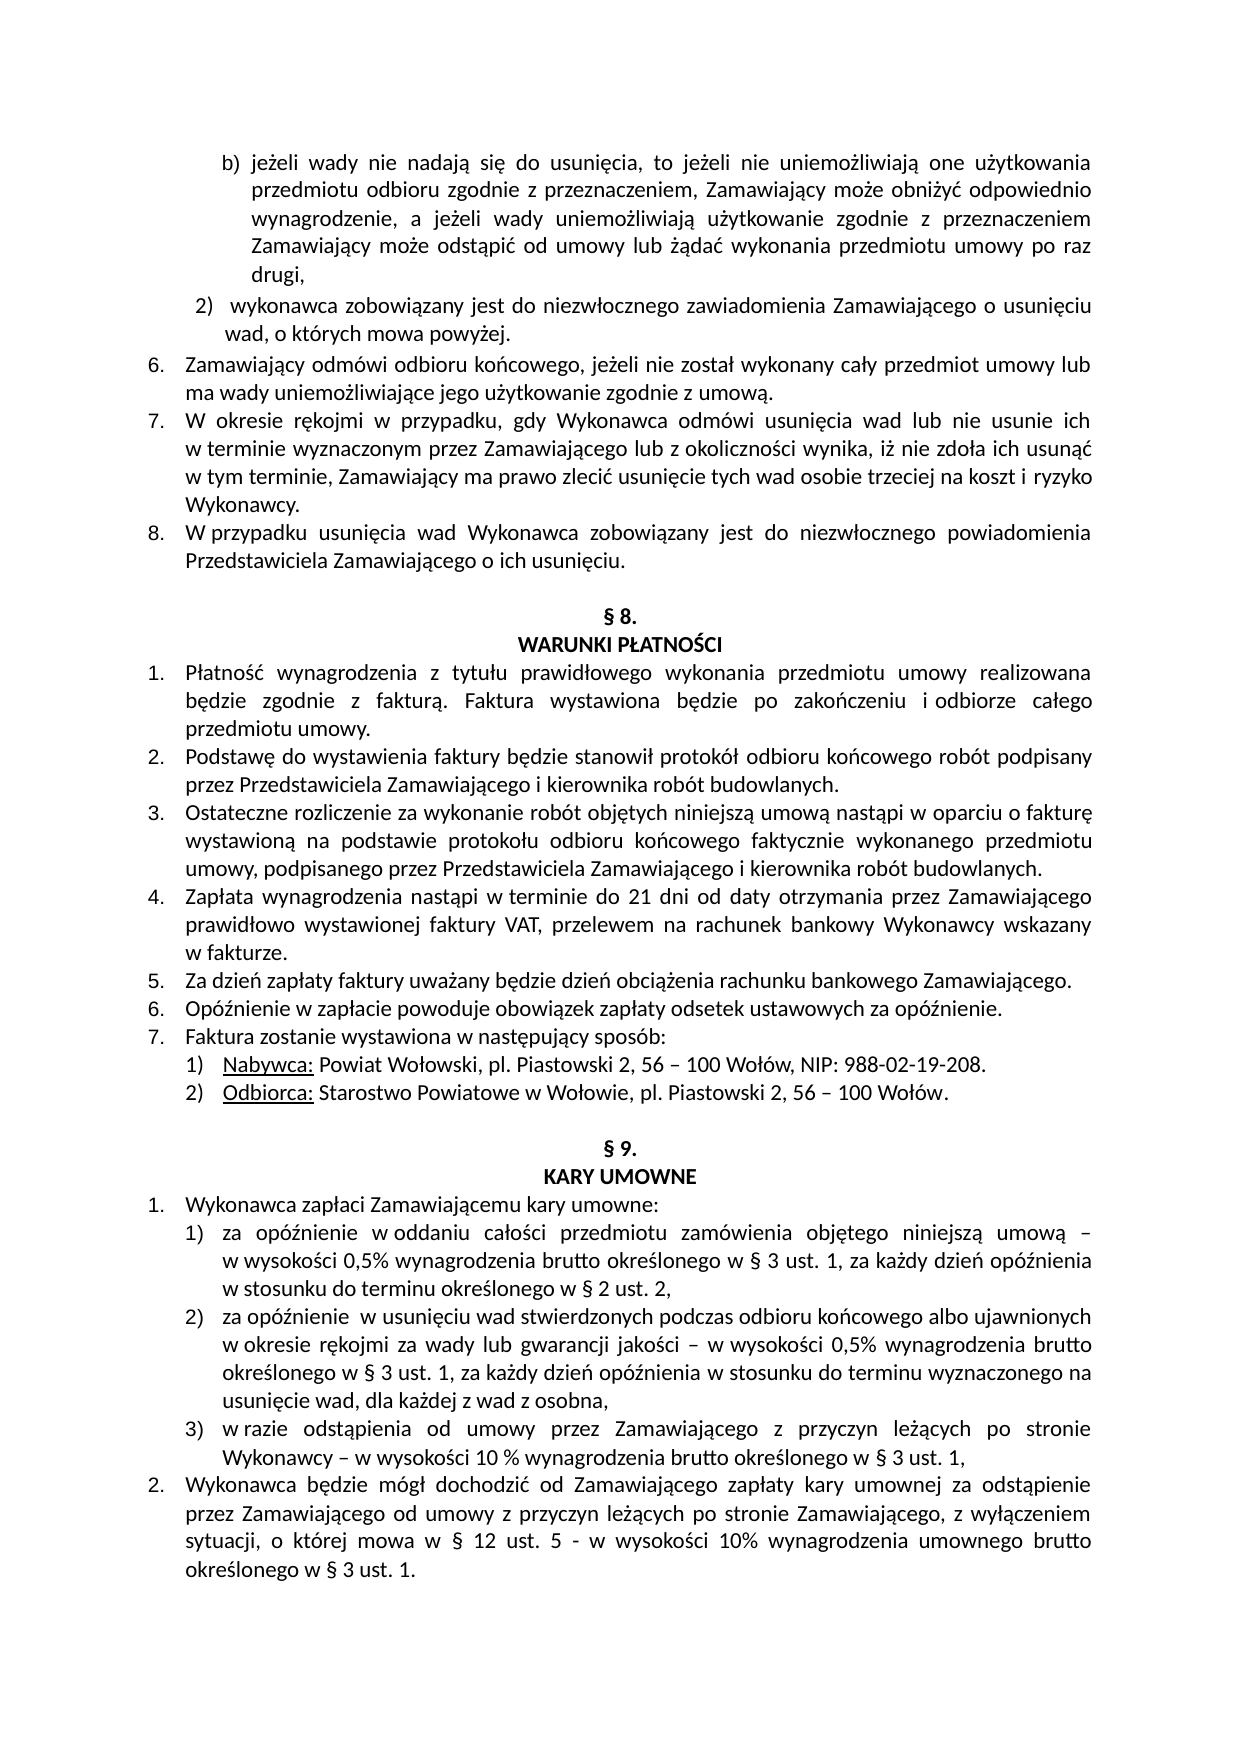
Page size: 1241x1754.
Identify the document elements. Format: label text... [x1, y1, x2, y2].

list Wykonawca będzie mógł dochodzić od Zamawiającego zapłaty kary umownej za odstąpienie przez Zamawiającego od umowy z przyczyn leżących po stronie Zamawiającego, z wyłączeniem sytuacji, o której mowa w § 12 ust. 5 - w wysokości 10% wynagrodzenia umownego brutto określonego w § 3 ust. 1. [148, 1471, 1093, 1583]
list Faktura zostanie wystawiona w następujący sposób: [148, 1022, 1093, 1050]
list Nabywca: Powiat Wołowski, pl. Piastowski 2, 56 – 100 Wołów, NIP: 988-02-19-208. [185, 1050, 1093, 1078]
list Opóźnienie w zapłacie powoduje obowiązek zapłaty odsetek ustawowych za opóźnienie. [148, 994, 1093, 1022]
list Za dzień zapłaty faktury uważany będzie dzień obciążenia rachunku bankowego Zamawiającego. [148, 966, 1093, 994]
list Zamawiający odmówi odbioru końcowego, jeżeli nie został wykonany cały przedmiot umowy lub ma wady uniemożliwiające jego użytkowanie zgodnie z umową. [148, 350, 1093, 406]
text WARUNKI PŁATNOŚCI [148, 630, 1093, 658]
text KARY UMOWNE [148, 1162, 1093, 1190]
list za opóźnienie w oddaniu całości przedmiotu zamówienia objętego niniejszą umową – w wysokości 0,5% wynagrodzenia brutto określonego w § 3 ust. 1, za każdy dzień opóźnienia w stosunku do terminu określonego w § 2 ust. 2, [185, 1218, 1093, 1302]
list jeżeli wady nie nadają się do usunięcia, to jeżeli nie uniemożliwiają one użytkowania przedmiotu odbioru zgodnie z przeznaczeniem, Zamawiający może obniżyć odpowiednio wynagrodzenie, a jeżeli wady uniemożliwiają użytkowanie zgodnie z przeznaczeniem Zamawiający może odstąpić od umowy lub żądać wykonania przedmiotu umowy po raz drugi, [222, 148, 1093, 288]
list Odbiorca: Starostwo Powiatowe w Wołowie, pl. Piastowski 2, 56 – 100 Wołów. [185, 1078, 1093, 1106]
list wykonawca zobowiązany jest do niezwłocznego zawiadomienia Zamawiającego o usunięciu wad, o których mowa powyżej. [195, 291, 1093, 347]
text § 9. [148, 1134, 1093, 1162]
text § 8. [148, 602, 1093, 630]
list Zapłata wynagrodzenia nastąpi w terminie do 21 dni od daty otrzymania przez Zamawiającego prawidłowo wystawionej faktury VAT, przelewem na rachunek bankowy Wykonawcy wskazany w fakturze. [148, 882, 1093, 966]
list Wykonawca zapłaci Zamawiającemu kary umowne: [148, 1190, 1093, 1218]
list W przypadku usunięcia wad Wykonawca zobowiązany jest do niezwłocznego powiadomienia Przedstawiciela Zamawiającego o ich usunięciu. [148, 518, 1093, 574]
list Podstawę do wystawienia faktury będzie stanowił protokół odbioru końcowego robót podpisany przez Przedstawiciela Zamawiającego i kierownika robót budowlanych. [148, 742, 1093, 798]
list Ostateczne rozliczenie za wykonanie robót objętych niniejszą umową nastąpi w oparciu o fakturę wystawioną na podstawie protokołu odbioru końcowego faktycznie wykonanego przedmiotu umowy, podpisanego przez Przedstawiciela Zamawiającego i kierownika robót budowlanych. [148, 798, 1093, 882]
list W okresie rękojmi w przypadku, gdy Wykonawca odmówi usunięcia wad lub nie usunie ich w terminie wyznaczonym przez Zamawiającego lub z okoliczności wynika, iż nie zdoła ich usunąć w tym terminie, Zamawiający ma prawo zlecić usunięcie tych wad osobie trzeciej na koszt i ryzyko Wykonawcy. [148, 406, 1093, 518]
list Płatność wynagrodzenia z tytułu prawidłowego wykonania przedmiotu umowy realizowana będzie zgodnie z fakturą. Faktura wystawiona będzie po zakończeniu i odbiorze całego przedmiotu umowy. [148, 658, 1093, 742]
list za opóźnienie w usunięciu wad stwierdzonych podczas odbioru końcowego albo ujawnionych w okresie rękojmi za wady lub gwarancji jakości – w wysokości 0,5% wynagrodzenia brutto określonego w § 3 ust. 1, za każdy dzień opóźnienia w stosunku do terminu wyznaczonego na usunięcie wad, dla każdej z wad z osobna, [185, 1302, 1093, 1414]
list w razie odstąpienia od umowy przez Zamawiającego z przyczyn leżących po stronie Wykonawcy – w wysokości 10 % wynagrodzenia brutto określonego w § 3 ust. 1, [185, 1414, 1093, 1471]
